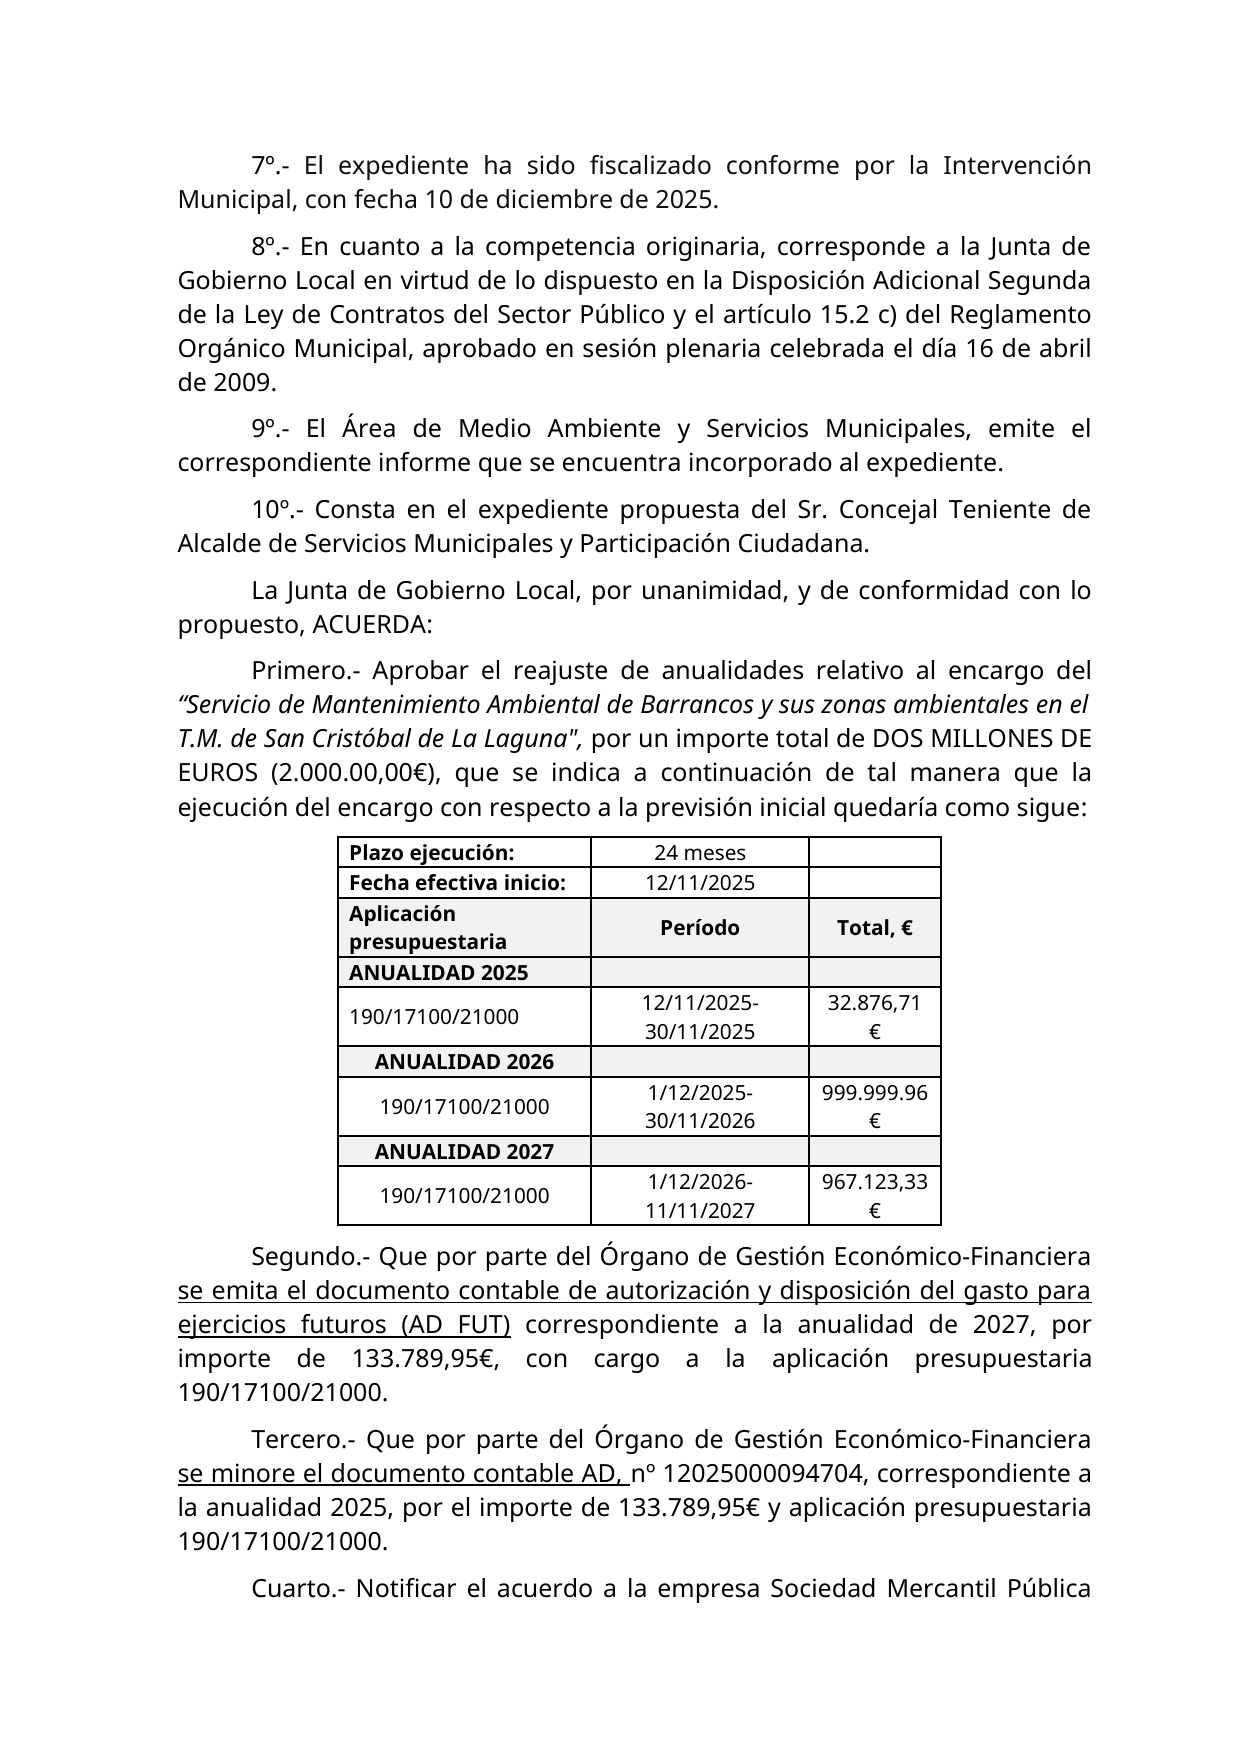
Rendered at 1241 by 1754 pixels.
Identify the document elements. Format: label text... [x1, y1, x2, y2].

table_cell [810, 1137, 940, 1165]
table_cell [810, 868, 940, 897]
text Segundo.- Que por parte del Órgano de Gestión Económico-Financiera se emita el documento contable de autorización y disposición del gasto para ejercicios futuros (AD FUT) correspondiente a la anualidad de 2027, por importe de 133.789,95€, con cargo a la aplicación presupuestaria 190/17100/21000. [177, 1239, 1093, 1409]
table_cell 190/17100/21000 [339, 988, 590, 1045]
text 7º.- El expediente ha sido fiscalizado conforme por la Intervención Municipal, con fecha 10 de diciembre de 2025. [177, 148, 1093, 216]
table_header 24 meses [592, 838, 808, 866]
table_cell 12/11/2025 [592, 868, 808, 897]
table_header Plazo ejecución: [339, 838, 590, 866]
table_cell 967.123,33 € [810, 1167, 940, 1224]
text La Junta de Gobierno Local, por unanimidad, y de conformidad con lo propuesto, ACUERDA: [177, 572, 1093, 640]
table_cell ANUALIDAD 2026 [339, 1047, 590, 1076]
table_cell 1/12/2025-30/11/2026 [592, 1078, 808, 1135]
table_cell [592, 1137, 808, 1165]
table_header [810, 838, 940, 866]
table_cell 32.876,71 € [810, 988, 940, 1045]
table_cell ANUALIDAD 2025 [339, 958, 590, 986]
text Primero.- Aprobar el reajuste de anualidades relativo al encargo del “Servicio de Mantenimiento Ambiental de Barrancos y sus zonas ambientales en el T.M. de San Cristóbal de La Laguna", por un importe total de DOS MILLONES DE EUROS (2.000.00,00€), que se indica a continuación de tal manera que la ejecución del encargo con respecto a la previsión inicial quedaría como sigue: [177, 653, 1093, 823]
table_cell ANUALIDAD 2027 [339, 1137, 590, 1165]
text Cuarto.- Notificar el acuerdo a la empresa Sociedad Mercantil Pública [177, 1570, 1093, 1604]
table_cell [810, 958, 940, 986]
text 10º.- Consta en el expediente propuesta del Sr. Concejal Teniente de Alcalde de Servicios Municipales y Participación Ciudadana. [177, 492, 1093, 560]
table_cell Período [592, 899, 808, 956]
text Tercero.- Que por parte del Órgano de Gestión Económico-Financiera se minore el documento contable AD, nº 12025000094704, correspondiente a la anualidad 2025, por el importe de 133.789,95€ y aplicación presupuestaria 190/17100/21000. [177, 1422, 1093, 1558]
table_cell [810, 1047, 940, 1076]
table_cell Fecha efectiva inicio: [339, 868, 590, 897]
text 9º.- El Área de Medio Ambiente y Servicios Municipales, emite el correspondiente informe que se encuentra incorporado al expediente. [177, 411, 1093, 479]
table_cell [592, 1047, 808, 1076]
table_cell [592, 958, 808, 986]
table_cell 1/12/2026-11/11/2027 [592, 1167, 808, 1224]
table_cell 190/17100/21000 [339, 1078, 590, 1135]
table_cell 190/17100/21000 [339, 1167, 590, 1224]
table_cell Total, € [810, 899, 940, 956]
text 8º.- En cuanto a la competencia originaria, corresponde a la Junta de Gobierno Local en virtud de lo dispuesto en la Disposición Adicional Segunda de la Ley de Contratos del Sector Público y el artículo 15.2 c) del Reglamento Orgánico Municipal, aprobado en sesión plenaria celebrada el día 16 de abril de 2009. [177, 228, 1093, 398]
table_cell 999.999.96 € [810, 1078, 940, 1135]
table_cell 12/11/2025-30/11/2025 [592, 988, 808, 1045]
table_cell Aplicación presupuestaria [339, 899, 590, 956]
